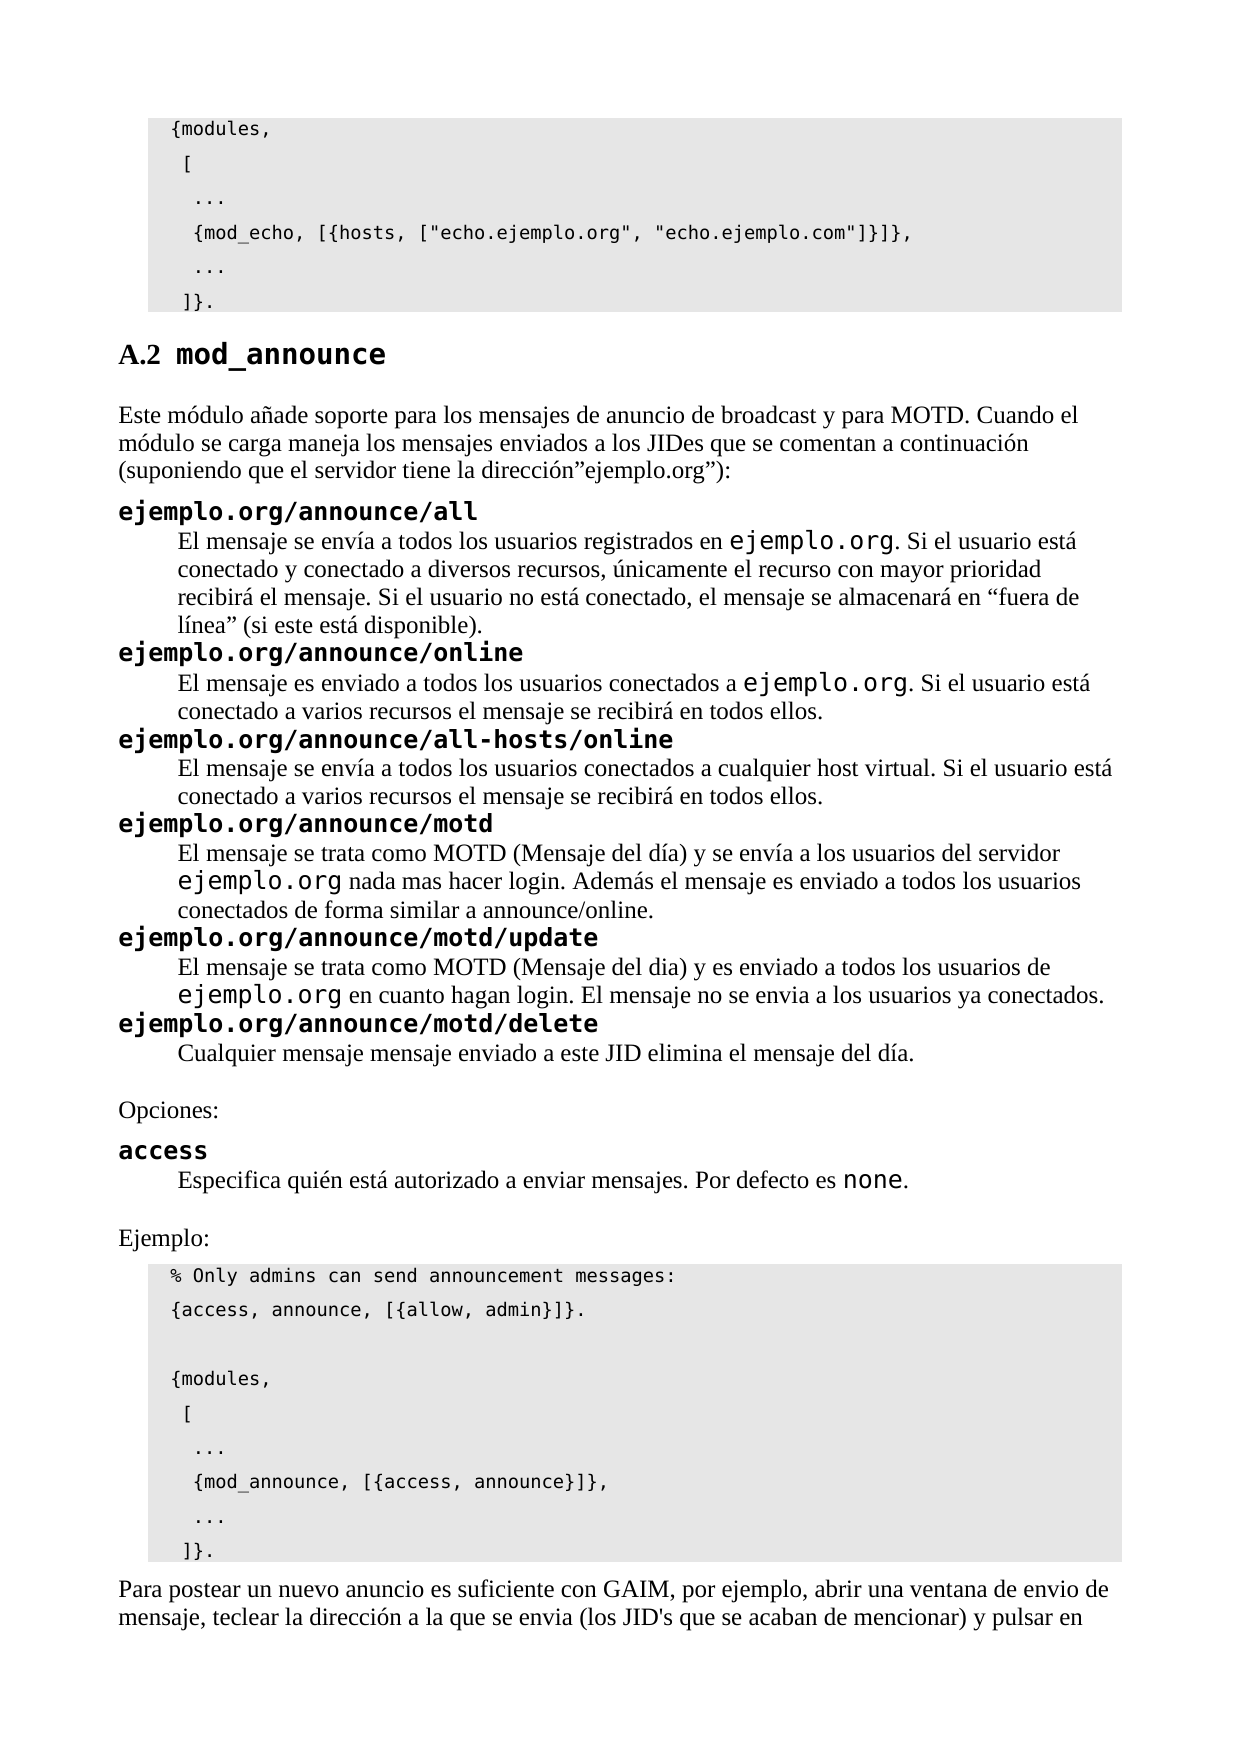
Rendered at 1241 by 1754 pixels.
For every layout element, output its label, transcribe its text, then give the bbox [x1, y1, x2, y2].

text % Only admins can send announcement messages: [148, 1264, 1122, 1287]
list Especifica quién está autorizado a enviar mensajes. Por defecto es none. [177, 1166, 1122, 1195]
text ... [148, 187, 1122, 209]
subtitle A.2 mod_announce [118, 337, 1122, 372]
list El mensaje se envía a todos los usuarios conectados a cualquier host virtual. Si el usuario está conectado a varios recursos el mensaje se recibirá en todos ellos. [177, 754, 1122, 809]
text Opciones: [118, 1096, 1122, 1124]
subtitle ejemplo.org/announce/motd/update [118, 923, 1122, 953]
text ... [148, 1437, 1122, 1459]
text {mod_echo, [{hosts, ["echo.ejemplo.org", "echo.ejemplo.com"]}]}, [148, 222, 1122, 243]
list Para postear un nuevo anuncio es suficiente con GAIM, por ejemplo, abrir una ventana de envio de mensaje, teclear la dirección a la que se envia (los JID's que se acaban de mencionar) y pulsar en [118, 1575, 1122, 1630]
text [ [148, 153, 1122, 174]
text Ejemplo: [118, 1224, 1122, 1252]
text {modules, [148, 118, 1122, 140]
list Cualquier mensaje mensaje enviado a este JID elimina el mensaje del día. [177, 1039, 1122, 1067]
text ]}. [148, 291, 1122, 312]
list El mensaje se trata como MOTD (Mensaje del día) y se envía a los usuarios del servidor ejemplo.org nada mas hacer login. Además el mensaje es enviado a todos los usuarios conectados de forma similar a announce/online. [177, 839, 1122, 923]
list El mensaje se trata como MOTD (Mensaje del dia) y es enviado a todos los usuarios de ejemplo.org en cuanto hagan login. El mensaje no se envia a los usuarios ya conectados. [177, 953, 1122, 1010]
list El mensaje se envía a todos los usuarios registrados en ejemplo.org. Si el usuario está conectado y conectado a diversos recursos, únicamente el recurso con mayor prioridad recibirá el mensaje. Si el usuario no está conectado, el mensaje se almacenará en “fuera de línea” (si este está disponible). [177, 526, 1122, 638]
subtitle access [118, 1136, 1122, 1166]
text {mod_announce, [{access, announce}]}, [148, 1471, 1122, 1493]
text {modules, [148, 1368, 1122, 1390]
subtitle ejemplo.org/announce/motd [118, 809, 1122, 839]
text Este módulo añade soporte para los mensajes de anuncio de broadcast y para MOTD. Cuando el módulo se carga maneja los mensajes enviados a los JIDes que se comentan a continuación (suponiendo que el servidor tiene la dirección”ejemplo.org”): [118, 401, 1122, 484]
text ... [148, 1506, 1122, 1528]
subtitle ejemplo.org/announce/all [118, 497, 1122, 526]
subtitle ejemplo.org/announce/online [118, 638, 1122, 668]
list El mensaje es enviado a todos los usuarios conectados a ejemplo.org. Si el usuario está conectado a varios recursos el mensaje se recibirá en todos ellos. [177, 668, 1122, 725]
subtitle ejemplo.org/announce/motd/delete [118, 1010, 1122, 1039]
subtitle ejemplo.org/announce/all-hosts/online [118, 725, 1122, 754]
text {access, announce, [{allow, admin}]}. [148, 1299, 1122, 1321]
text [ [148, 1402, 1122, 1424]
text ]}. [148, 1540, 1122, 1562]
text ... [148, 256, 1122, 278]
